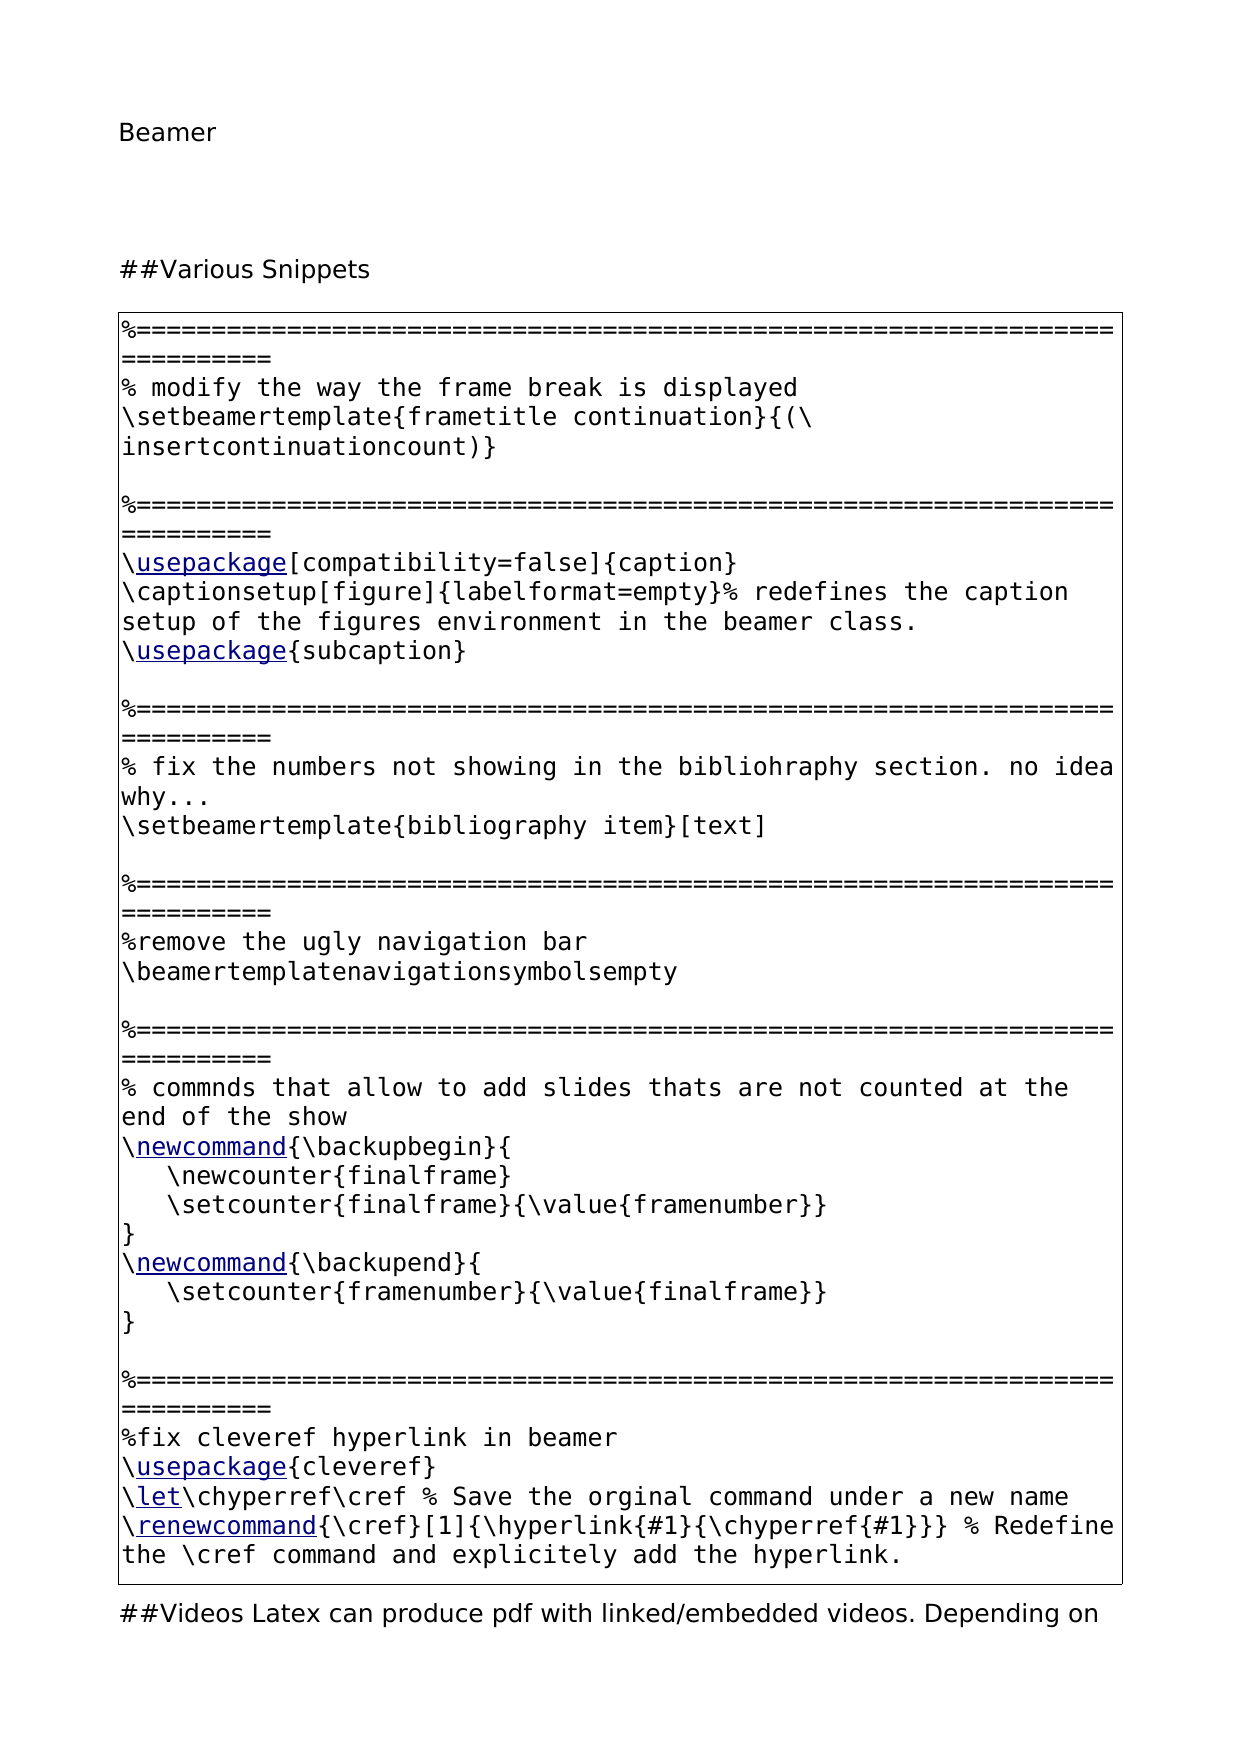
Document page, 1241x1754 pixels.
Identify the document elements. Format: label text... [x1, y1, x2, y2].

text Beamer [118, 118, 1122, 147]
text ##Videos Latex can produce pdf with linked/embedded videos. Depending on [118, 1599, 1122, 1628]
text ##Various Snippets [118, 256, 1122, 285]
table_header %=========================================================================== % modify the way the frame break is displayed \setbeamertemplate{frametitle continuation}{(\insertcontinuationcount)} %=========================================================================== \usepackage[compatibility=false]{caption} \captionsetup[figure]{labelformat=empty}% redefines the caption setup of the figures environment in the beamer class. \usepackage{subcaption} %=========================================================================== % fix the numbers not showing in the bibliohraphy section. no idea why... \setbeamertemplate{bibliography item}[text] %=========================================================================== %remove the ugly navigation bar \beamertemplatenavigationsymbolsempty %=========================================================================== % commnds that allow to add slides thats are not counted at the end of the show \newcommand{\backupbegin}{ \newcounter{finalframe} \setcounter{finalframe}{\value{framenumber}} } \newcommand{\backupend}{ \setcounter{framenumber}{\value{finalframe}} } %=========================================================================== %fix cleveref hyperlink in beamer \usepackage{cleveref} \let\chyperref\cref % Save the orginal command under a new name \renewcommand{\cref}[1]{\hyperlink{#1}{\chyperref{#1}}} % Redefine the \cref command and explicitely add the hyperlink. [119, 313, 1122, 1584]
